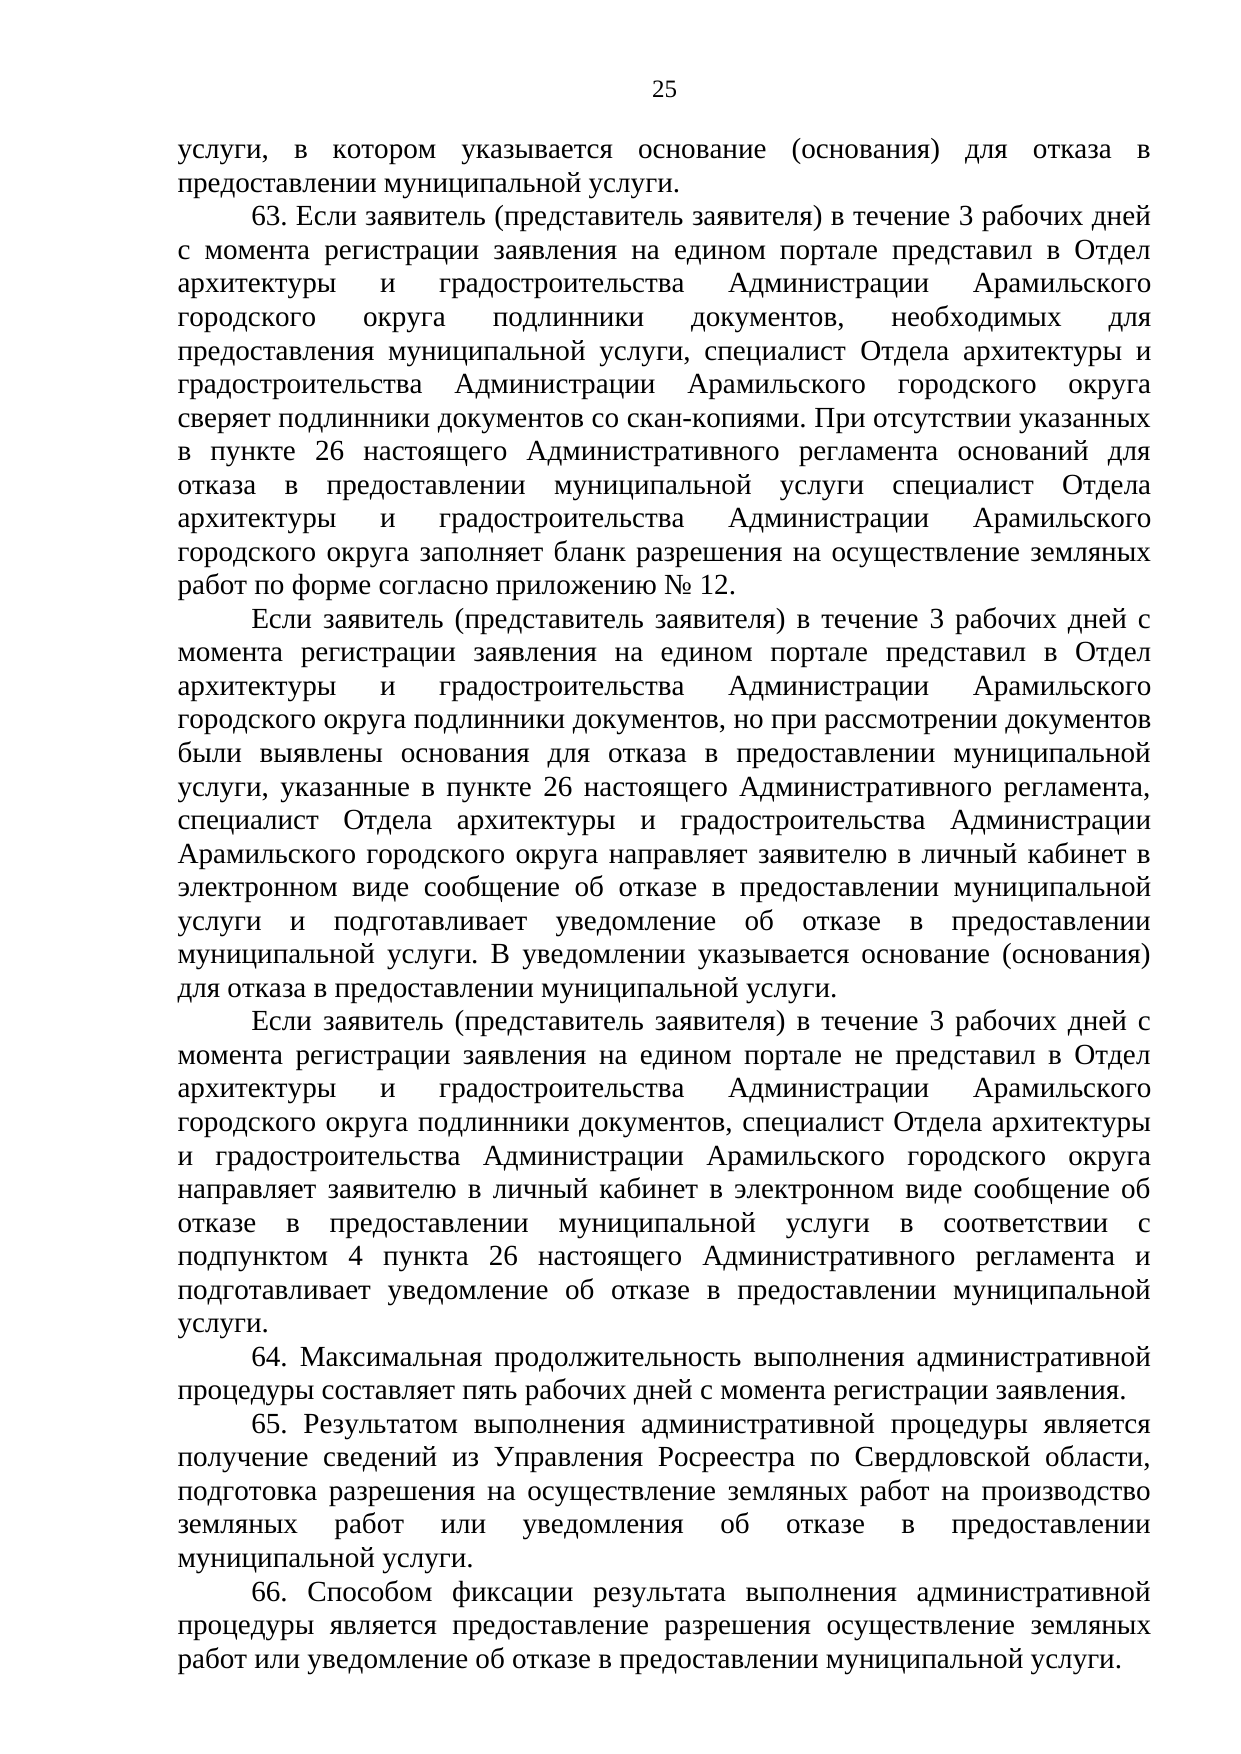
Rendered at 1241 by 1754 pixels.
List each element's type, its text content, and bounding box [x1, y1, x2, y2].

text 64. Максимальная продолжительность выполнения административной процедуры составляет пять рабочих дней с момента регистрации заявления. [177, 1339, 1152, 1406]
text услуги, в котором указывается основание (основания) для отказа в предоставлении муниципальной услуги. [177, 131, 1152, 198]
text 65. Результатом выполнения административной процедуры является получение сведений из Управления Росреестра по Свердловской области, подготовка разрешения на осуществление земляных работ на производство земляных работ или уведомления об отказе в предоставлении муниципальной услуги. [177, 1406, 1152, 1574]
text Если заявитель (представитель заявителя) в течение 3 рабочих дней с момента регистрации заявления на едином портале представил в Отдел архитектуры и градостроительства Администрации Арамильского городского округа подлинники документов, но при рассмотрении документов были выявлены основания для отказа в предоставлении муниципальной услуги, указанные в пункте 26 настоящего Административного регламента, специалист Отдела архитектуры и градостроительства Администрации Арамильского городского округа направляет заявителю в личный кабинет в электронном виде сообщение об отказе в предоставлении муниципальной услуги и подготавливает уведомление об отказе в предоставлении муниципальной услуги. В уведомлении указывается основание (основания) для отказа в предоставлении муниципальной услуги. [177, 601, 1152, 1003]
text 63. Если заявитель (представитель заявителя) в течение 3 рабочих дней с момента регистрации заявления на едином портале представил в Отдел архитектуры и градостроительства Администрации Арамильского городского округа подлинники документов, необходимых для предоставления муниципальной услуги, специалист Отдела архитектуры и градостроительства Администрации Арамильского городского округа сверяет подлинники документов со скан-копиями. При отсутствии указанных в пункте 26 настоящего Административного регламента оснований для отказа в предоставлении муниципальной услуги специалист Отдела архитектуры и градостроительства Администрации Арамильского городского округа заполняет бланк разрешения на осуществление земляных работ по форме согласно приложению № 12. [177, 198, 1152, 601]
text 66. Способом фиксации результата выполнения административной процедуры является предоставление разрешения осуществление земляных работ или уведомление об отказе в предоставлении муниципальной услуги. [177, 1574, 1152, 1674]
text Если заявитель (представитель заявителя) в течение 3 рабочих дней с момента регистрации заявления на едином портале не представил в Отдел архитектуры и градостроительства Администрации Арамильского городского округа подлинники документов, специалист Отдела архитектуры и градостроительства Администрации Арамильского городского округа направляет заявителю в личный кабинет в электронном виде сообщение об отказе в предоставлении муниципальной услуги в соответствии с подпунктом 4 пункта 26 настоящего Административного регламента и подготавливает уведомление об отказе в предоставлении муниципальной услуги. [177, 1003, 1152, 1339]
